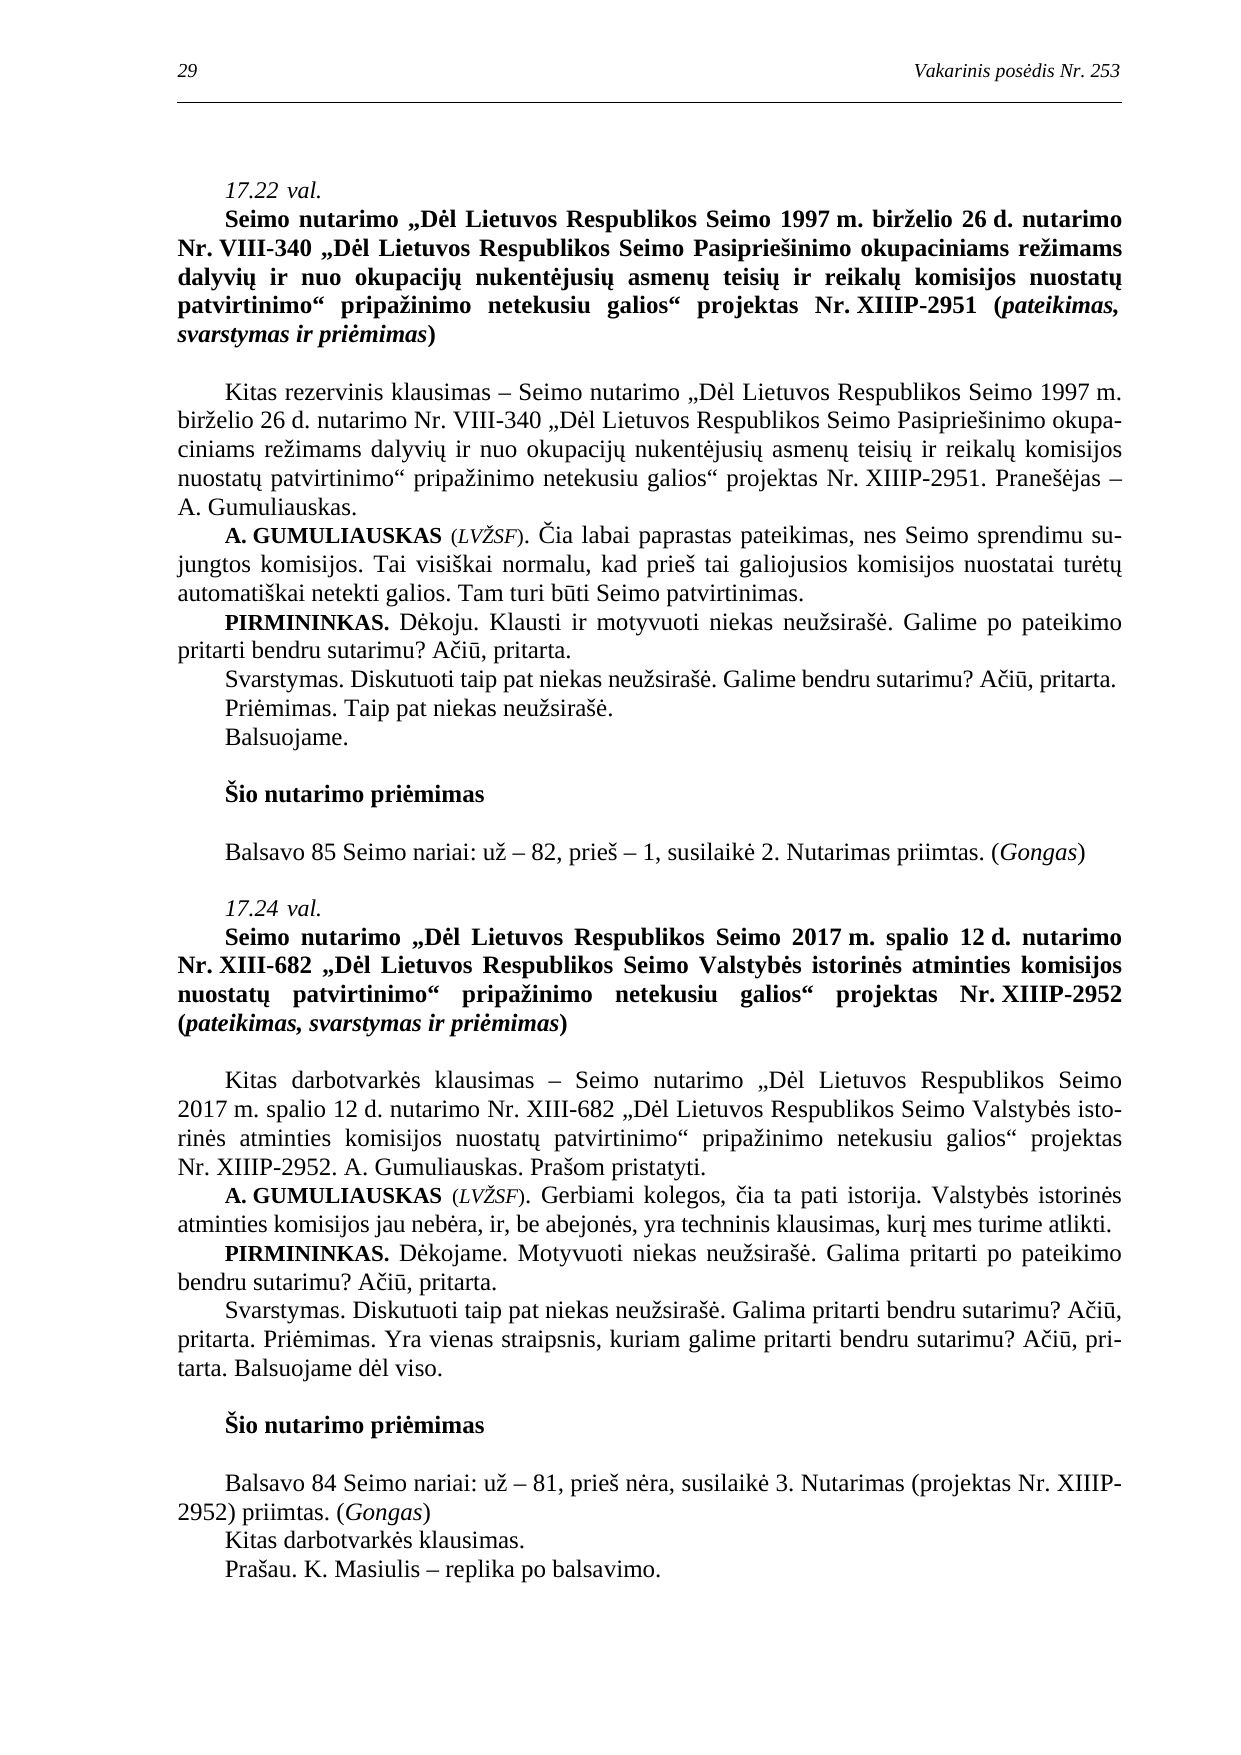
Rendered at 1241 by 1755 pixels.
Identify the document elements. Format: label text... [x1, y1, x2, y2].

text PIRMININKAS. Dė­ko­ju. Klaus­ti ir mo­ty­vuo­ti nie­kas ne­už­si­ra­šė. Ga­li­me po pa­tei­ki­mo pri­tar­ti ben­dru su­ta­ri­mu? Ačiū, pri­tar­ta. [177, 607, 1122, 664]
text A. GUMULIAUSKAS (LVŽSF). Čia la­bai pa­pras­tas pa­tei­ki­mas, nes Sei­mo spren­di­mu su­jung­tos ko­mi­si­jos. Tai vi­siš­kai nor­ma­lu, kad prieš tai ga­lio­ju­sios ko­mi­si­jos nuo­sta­tai tu­rė­tų au­to­ma­tiš­kai ne­tek­ti ga­lios. Tam tu­ri bū­ti Sei­mo pa­tvir­ti­ni­mas. [177, 520, 1122, 607]
text Sei­mo nu­ta­ri­mo „Dėl Lie­tu­vos Res­pub­li­kos Sei­mo 2017 m. spa­lio 12 d. nu­ta­ri­mo Nr. XIII-682 „Dėl Lie­tu­vos Res­pub­li­kos Sei­mo Vals­ty­bės is­to­ri­nės at­min­ties ko­mi­si­jos nuo­sta­tų pa­tvir­ti­ni­mo“ pri­pa­ži­ni­mo ne­te­ku­siu ga­lios“ pro­jek­tas Nr. XIIIP-2952 (pateikimas, svars­ty­mas ir pri­ėmi­mas) [177, 922, 1122, 1037]
text 17.24 val. [224, 894, 1122, 922]
text Svars­ty­mas. Dis­ku­tuo­ti taip pat nie­kas ne­už­si­ra­šė. Ga­li­ma pri­tar­ti ben­dru su­ta­ri­mu? Ačiū, pri­tar­ta. Pri­ėmi­mas. Yra vie­nas straips­nis, ku­riam ga­li­me pri­tar­ti ben­dru su­ta­ri­mu? Ačiū, pri­tar­ta. Bal­suo­ja­me dėl vi­so. [177, 1295, 1122, 1382]
text Bal­sa­vo 85 Sei­mo na­riai: už – 82, prieš – 1, su­si­lai­kė 2. Nu­ta­ri­mas pri­im­tas. (Gon­gas) [177, 837, 1122, 865]
text Ki­tas dar­bo­tvarkės klau­si­mas. [177, 1525, 1122, 1554]
text A. GUMULIAUSKAS (LVŽSF). Ger­bia­mi ko­le­gos, čia ta pa­ti is­to­ri­ja. Vals­ty­bės is­to­ri­nės at­min­ties ko­mi­si­jos jau ne­bė­ra, ir, be abe­jo­nės, yra tech­ni­nis klau­si­mas, ku­rį mes tu­ri­me at­lik­ti. [177, 1180, 1122, 1238]
text Šio nu­ta­ri­mo pri­ėmi­mas [177, 779, 1122, 808]
text Ki­tas re­zer­vi­nis klau­si­mas – Sei­mo nu­ta­ri­mo „Dėl Lie­tu­vos Res­pub­li­kos Sei­mo 1997 m. bir­že­lio 26 d. nu­ta­ri­mo Nr. VIII-340 „Dėl Lie­tu­vos Res­pub­li­kos Sei­mo Pa­si­prie­ši­ni­mo oku­pa­ci­niams re­ži­mams da­ly­vių ir nuo oku­pa­ci­jų nu­ken­tė­ju­sių as­me­nų tei­sių ir rei­ka­lų ko­mi­si­jos nuo­sta­tų pa­tvir­ti­ni­mo“ pri­pa­ži­ni­mo ne­te­ku­siu ga­lios“ pro­jek­tas Nr. XIIIP-2951. Pra­ne­šė­jas – A. Gu­mu­liaus­kas. [177, 377, 1122, 520]
text Bal­suo­ja­me. [177, 722, 1122, 750]
text Sei­mo nu­ta­ri­mo „Dėl Lie­tu­vos Res­pub­li­kos Sei­mo 1997 m. bir­že­lio 26 d. nu­ta­ri­mo Nr. VIII-340 „Dėl Lie­tu­vos Res­pub­li­kos Sei­mo Pa­si­prie­ši­ni­mo oku­pa­ci­niams re­ži­mams da­ly­vių ir nuo oku­pa­ci­jų nu­ken­tė­ju­sių as­me­nų tei­sių ir rei­ka­lų ko­mi­si­jos nuo­sta­tų patvir­ti­ni­mo“ pri­pa­ži­ni­mo ne­te­ku­siu ga­lios“ pro­jek­tas Nr. XIIIP-2951 (pa­tei­ki­mas, svars­ty­mas ir pri­ėmi­mas) [177, 204, 1122, 348]
text 17.22 val. [224, 176, 1122, 204]
text PIRMININKAS. Dė­ko­ja­me. Mo­ty­vuo­ti nie­kas ne­už­si­ra­šė. Ga­li­ma pri­tar­ti po pa­tei­ki­mo ben­dru su­ta­ri­mu? Ačiū, pri­tar­ta. [177, 1238, 1122, 1295]
text Pra­šau. K. Ma­siu­lis – re­pli­ka po bal­sa­vi­mo. [177, 1554, 1122, 1583]
text Šio nu­ta­ri­mo pri­ėmi­mas [177, 1410, 1122, 1439]
text Bal­sa­vo 84 Sei­mo na­riai: už – 81, prieš nė­ra, su­si­lai­kė 3. Nu­ta­ri­mas (pro­jek­tas Nr. XIIIP-2952) pri­im­tas. (Gon­gas) [177, 1468, 1122, 1525]
text Pri­ėmi­mas. Taip pat nie­kas ne­už­si­ra­šė. [177, 693, 1122, 722]
text Svars­ty­mas. Dis­ku­tuo­ti taip pat nie­kas ne­už­si­ra­šė. Ga­li­me ben­dru su­ta­ri­mu? Ačiū, pri­tar­ta. [177, 664, 1122, 693]
text Ki­tas dar­bo­tvarkės klau­si­mas – Sei­mo nu­ta­ri­mo „Dėl Lie­tu­vos Res­pub­li­kos Sei­mo 2017 m. spa­lio 12 d. nu­ta­ri­mo Nr. XIII-682 „Dėl Lie­tu­vos Res­pub­li­kos Sei­mo Vals­ty­bės is­to­ri­nės at­min­ties ko­mi­si­jos nuo­sta­tų pa­tvir­ti­ni­mo“ pri­pa­ži­ni­mo ne­te­ku­siu ga­lios“ pro­jek­tas Nr. XIIIP-2952. A. Gu­mu­liaus­kas. Pra­šom pri­sta­ty­ti. [177, 1065, 1122, 1180]
